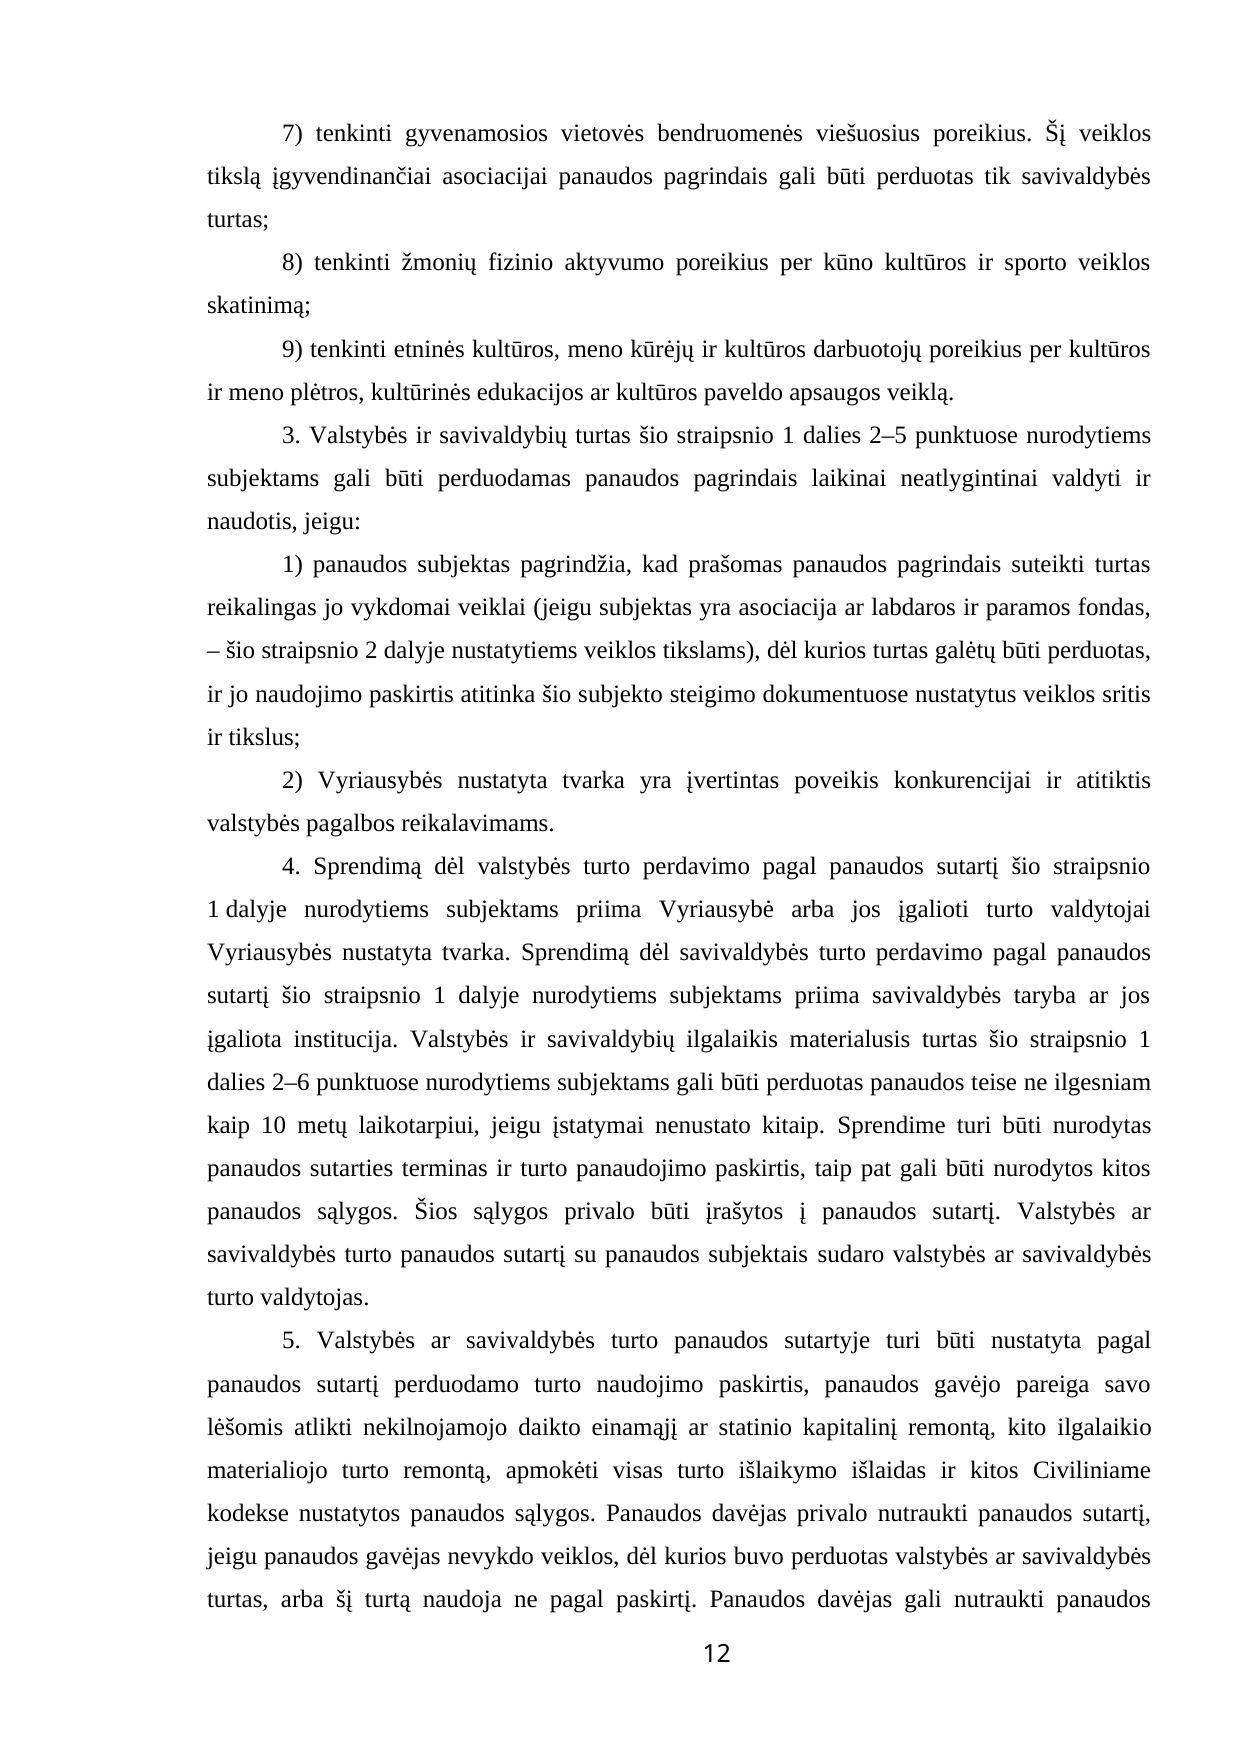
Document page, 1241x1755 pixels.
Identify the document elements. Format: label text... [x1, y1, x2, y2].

text 9) tenkinti etninės kultūros, meno kūrėjų ir kultūros darbuotojų poreikius per kultūros ir meno plėtros, kultūrinės edukacijos ar kultūros paveldo apsaugos veiklą. [207, 334, 1152, 406]
text 5. Valstybės ar savivaldybės turto panaudos sutartyje turi būti nustatyta pagal panaudos sutartį perduodamo turto naudojimo paskirtis, panaudos gavėjo pareiga savo lėšomis atlikti nekilnojamojo daikto einamąjį ar statinio kapitalinį remontą, kito ilgalaikio materialiojo turto remontą, apmokėti visas turto išlaikymo išlaidas ir kitos Civiliniame kodekse nustatytos panaudos sąlygos. Panaudos davėjas privalo nutraukti panaudos sutartį, jeigu panaudos gavėjas nevykdo veiklos, dėl kurios buvo perduotas valstybės ar savivaldybės turtas, arba šį turtą naudoja ne pagal paskirtį. Panaudos davėjas gali nutraukti panaudos [207, 1326, 1152, 1613]
text 7) tenkinti gyvenamosios vietovės bendruomenės viešuosius poreikius. Šį veiklos tikslą įgyvendinančiai asociacijai panaudos pagrindais gali būti perduotas tik savivaldybės turtas; [207, 118, 1152, 233]
text 8) tenkinti žmonių fizinio aktyvumo poreikius per kūno kultūros ir sporto veiklos skatinimą; [207, 247, 1152, 319]
text 3. Valstybės ir savivaldybių turtas šio straipsnio 1 dalies 2–5 punktuose nurodytiems subjektams gali būti perduodamas panaudos pagrindais laikinai neatlygintinai valdyti ir naudotis, jeigu: [207, 420, 1152, 535]
text 4. Sprendimą dėl valstybės turto perdavimo pagal panaudos sutartį šio straipsnio 1 dalyje nurodytiems subjektams priima Vyriausybė arba jos įgalioti turto valdytojai Vyriausybės nustatyta tvarka. Sprendimą dėl savivaldybės turto perdavimo pagal panaudos sutartį šio straipsnio 1 dalyje nurodytiems subjektams priima savivaldybės taryba ar jos įgaliota institucija. Valstybės ir savivaldybių ilgalaikis materialusis turtas šio straipsnio 1 dalies 2–6 punktuose nurodytiems subjektams gali būti perduotas panaudos teise ne ilgesniam kaip 10 metų laikotarpiui, jeigu įstatymai nenustato kitaip. Sprendime turi būti nurodytas panaudos sutarties terminas ir turto panaudojimo paskirtis, taip pat gali būti nurodytos kitos panaudos sąlygos. Šios sąlygos privalo būti įrašytos į panaudos sutartį. Valstybės ar savivaldybės turto panaudos sutartį su panaudos subjektais sudaro valstybės ar savivaldybės turto valdytojas. [207, 851, 1152, 1311]
text 1) panaudos subjektas pagrindžia, kad prašomas panaudos pagrindais suteikti turtas reikalingas jo vykdomai veiklai (jeigu subjektas yra asociacija ar labdaros ir paramos fondas, – šio straipsnio 2 dalyje nustatytiems veiklos tikslams), dėl kurios turtas galėtų būti perduotas, ir jo naudojimo paskirtis atitinka šio subjekto steigimo dokumentuose nustatytus veiklos sritis ir tikslus; [207, 549, 1152, 751]
text 2) Vyriausybės nustatyta tvarka yra įvertintas poveikis konkurencijai ir atitiktis valstybės pagalbos reikalavimams. [207, 765, 1152, 837]
